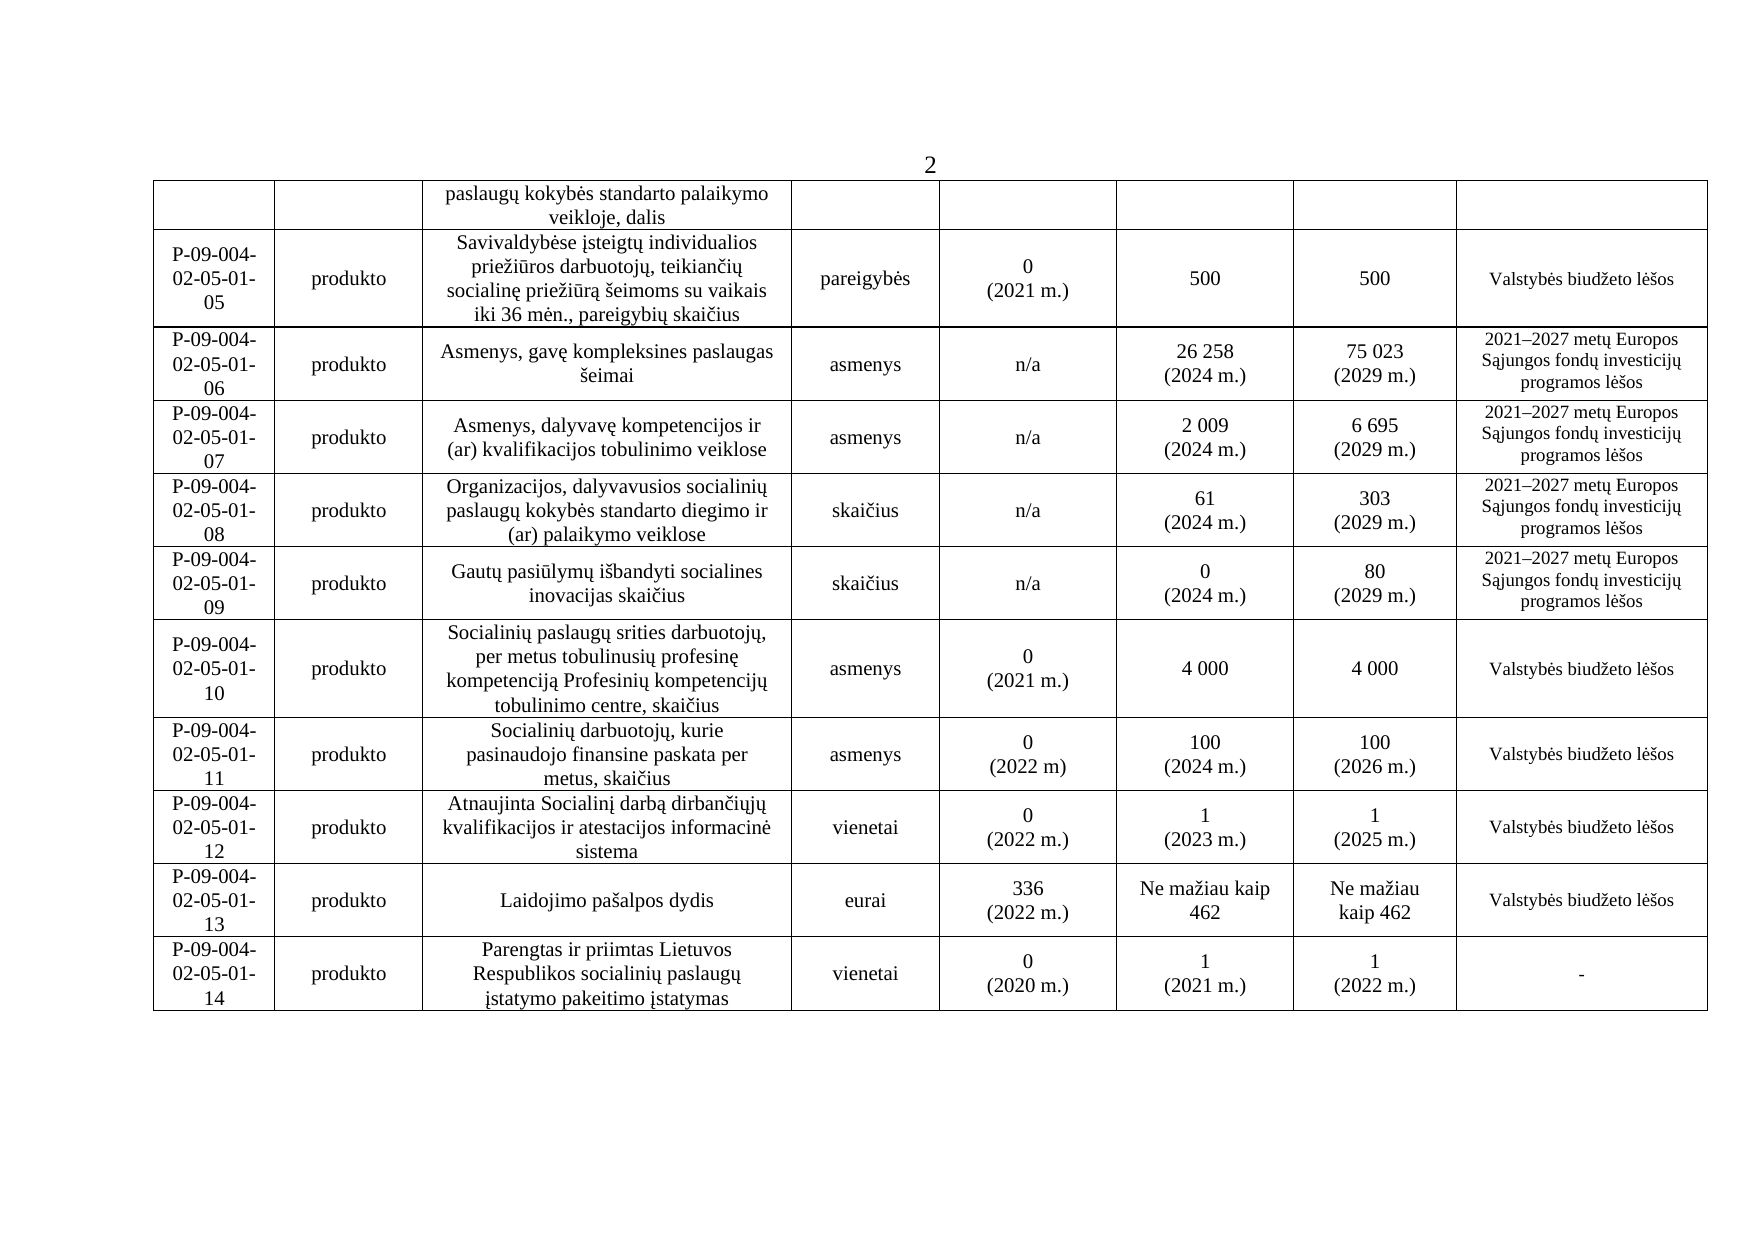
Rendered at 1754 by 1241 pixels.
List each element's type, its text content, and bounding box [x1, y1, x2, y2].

table_cell [275, 181, 422, 229]
table_cell Organizacijos, dalyvavusios socialinių paslaugų kokybės standarto diegimo ir (ar) palaikymo veiklose [423, 474, 791, 546]
table_cell Asmenys, dalyvavę kompetencijos ir (ar) kvalifikacijos tobulinimo veiklose [423, 401, 791, 473]
table_cell Valstybės biudžeto lėšos [1457, 718, 1707, 790]
table_cell Atnaujinta Socialinį darbą dirbančiųjų kvalifikacijos ir atestacijos informacinė sistema [423, 791, 791, 863]
table_cell produkto [275, 230, 422, 326]
table_cell Savivaldybėse įsteigtų individualios priežiūros darbuotojų, teikiančių socialinę priežiūrą šeimoms su vaikais iki 36 mėn., pareigybių skaičius [423, 230, 791, 326]
table_cell - [1457, 937, 1707, 1009]
table_cell Valstybės biudžeto lėšos [1457, 864, 1707, 936]
table_cell asmenys [792, 718, 939, 790]
table_cell skaičius [792, 474, 939, 546]
table_cell n/a [940, 547, 1116, 619]
table_cell P-09-004-02-05-01-14 [154, 937, 274, 1009]
table_cell [792, 181, 939, 229]
table_cell 500 [1117, 230, 1293, 326]
table_cell 2021–2027 metų Europos Sąjungos fondų investicijų programos lėšos [1457, 547, 1707, 619]
table_cell 2021–2027 metų Europos Sąjungos fondų investicijų programos lėšos [1457, 474, 1707, 546]
table_cell P-09-004-02-05-01-07 [154, 401, 274, 473]
table_cell P-09-004-02-05-01-06 [154, 328, 274, 399]
table_cell Gautų pasiūlymų išbandyti socialines inovacijas skaičius [423, 547, 791, 619]
table_cell 4 000 [1294, 620, 1456, 717]
table_cell n/a [940, 401, 1116, 473]
table_cell produkto [275, 937, 422, 1009]
table_cell eurai [792, 864, 939, 936]
table_cell 303 (2029 m.) [1294, 474, 1456, 546]
table_cell produkto [275, 620, 422, 717]
table_cell Laidojimo pašalpos dydis [423, 864, 791, 936]
table_cell 0 (2022 m.) [940, 791, 1116, 863]
table_cell 2021–2027 metų Europos Sąjungos fondų investicijų programos lėšos [1457, 328, 1707, 399]
table_cell 6 695 (2029 m.) [1294, 401, 1456, 473]
table_cell Socialinių paslaugų srities darbuotojų, per metus tobulinusių profesinę kompetenciją Profesinių kompetencijų tobulinimo centre, skaičius [423, 620, 791, 717]
table_cell produkto [275, 474, 422, 546]
table_cell [1457, 181, 1707, 229]
table_cell P-09-004-02-05-01-08 [154, 474, 274, 546]
table_cell produkto [275, 328, 422, 399]
table_cell Asmenys, gavę kompleksines paslaugas šeimai [423, 328, 791, 399]
table_cell Ne mažiau kaip 462 [1294, 864, 1456, 936]
table_cell P-09-004-02-05-01-09 [154, 547, 274, 619]
table_cell 0 (2021 m.) [940, 230, 1116, 326]
table_cell [940, 181, 1116, 229]
table_cell 2021–2027 metų Europos Sąjungos fondų investicijų programos lėšos [1457, 401, 1707, 473]
table_cell produkto [275, 401, 422, 473]
table_cell 100 (2024 m.) [1117, 718, 1293, 790]
table_cell [154, 181, 274, 229]
table_cell asmenys [792, 328, 939, 399]
table_cell 0 (2022 m) [940, 718, 1116, 790]
table_cell n/a [940, 328, 1116, 399]
table_cell 1 (2025 m.) [1294, 791, 1456, 863]
table_cell 75 023 (2029 m.) [1294, 328, 1456, 399]
table_cell paslaugų kokybės standarto palaikymo veikloje, dalis [423, 181, 791, 229]
table_cell Valstybės biudžeto lėšos [1457, 620, 1707, 717]
table_cell 1 (2023 m.) [1117, 791, 1293, 863]
table_cell 61 (2024 m.) [1117, 474, 1293, 546]
table_cell Ne mažiau kaip 462 [1117, 864, 1293, 936]
table_cell skaičius [792, 547, 939, 619]
table_cell 0 (2020 m.) [940, 937, 1116, 1009]
table_cell 80 (2029 m.) [1294, 547, 1456, 619]
table_cell produkto [275, 864, 422, 936]
table_cell asmenys [792, 620, 939, 717]
table_cell 1 (2022 m.) [1294, 937, 1456, 1009]
table_cell n/a [940, 474, 1116, 546]
table_cell 0 (2021 m.) [940, 620, 1116, 717]
table_cell 26 258 (2024 m.) [1117, 328, 1293, 399]
table_cell Valstybės biudžeto lėšos [1457, 230, 1707, 326]
table_cell 0 (2024 m.) [1117, 547, 1293, 619]
table_cell P-09-004-02-05-01-10 [154, 620, 274, 717]
table_cell P-09-004-02-05-01-12 [154, 791, 274, 863]
table_cell 336 (2022 m.) [940, 864, 1116, 936]
table_cell 1 (2021 m.) [1117, 937, 1293, 1009]
table_cell Parengtas ir priimtas Lietuvos Respublikos socialinių paslaugų įstatymo pakeitimo įstatymas [423, 937, 791, 1009]
table_cell Valstybės biudžeto lėšos [1457, 791, 1707, 863]
table_cell P-09-004-02-05-01-05 [154, 230, 274, 326]
table_cell P-09-004-02-05-01-11 [154, 718, 274, 790]
table_cell 500 [1294, 230, 1456, 326]
table_cell 2 009 (2024 m.) [1117, 401, 1293, 473]
table_cell produkto [275, 718, 422, 790]
table_cell [1294, 181, 1456, 229]
table_cell vienetai [792, 791, 939, 863]
table_cell 100 (2026 m.) [1294, 718, 1456, 790]
table_cell vienetai [792, 937, 939, 1009]
table_cell produkto [275, 547, 422, 619]
table_cell P-09-004-02-05-01-13 [154, 864, 274, 936]
table_cell produkto [275, 791, 422, 863]
table_cell Socialinių darbuotojų, kurie pasinaudojo finansine paskata per metus, skaičius [423, 718, 791, 790]
table_cell [1117, 181, 1293, 229]
table_cell pareigybės [792, 230, 939, 326]
table_cell 4 000 [1117, 620, 1293, 717]
table_cell asmenys [792, 401, 939, 473]
